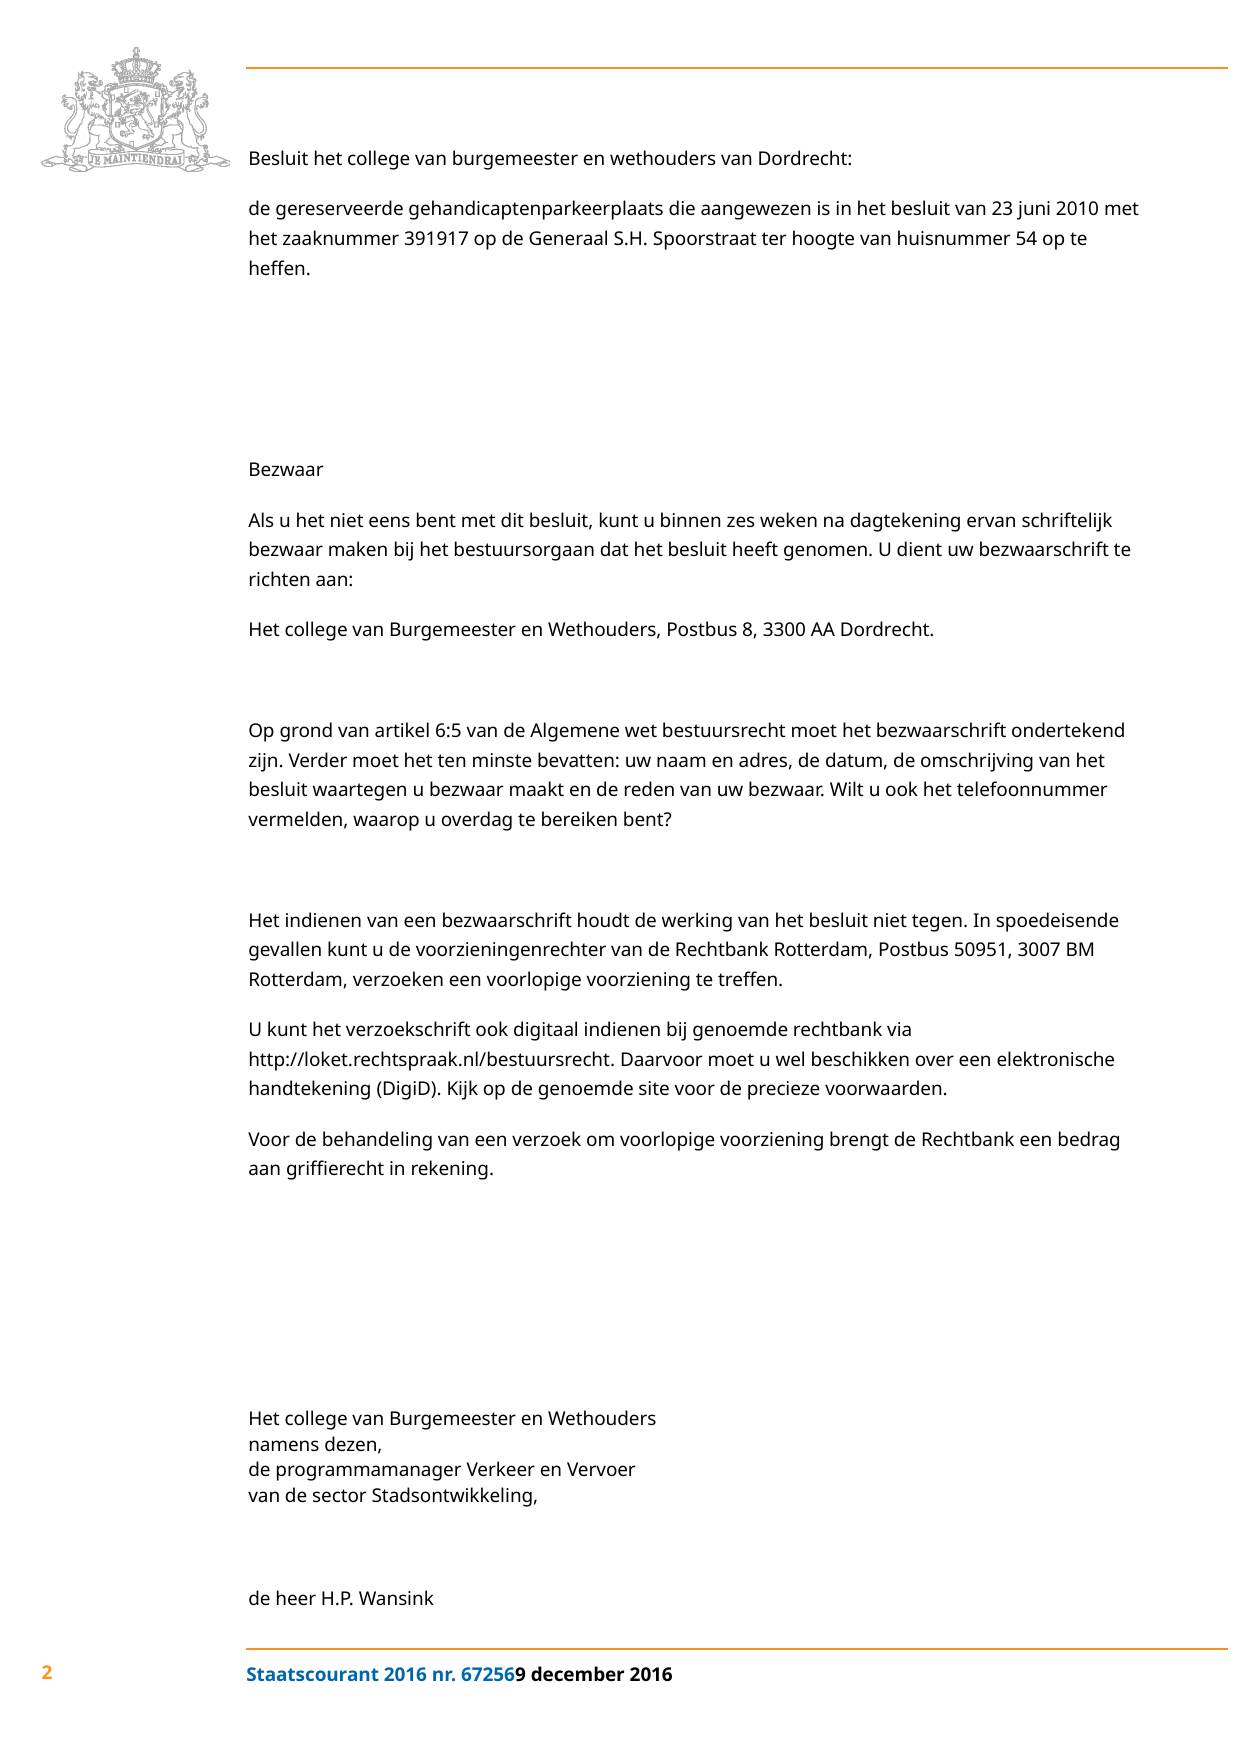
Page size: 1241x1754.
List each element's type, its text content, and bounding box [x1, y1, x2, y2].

text Bezwaar [248, 456, 1152, 482]
picture [41, 47, 231, 172]
text de gereserveerde gehandicaptenparkeerplaats die aangewezen is in het besluit van 23 juni 2010 met het zaaknummer 391917 op de Generaal S.H. Spoorstraat ter hoogte van huisnummer 54 op te heffen. [248, 196, 1152, 281]
text de heer H.P. Wansink [248, 1585, 1152, 1611]
text Op grond van artikel 6:5 van de Algemene wet bestuursrecht moet het bezwaarschrift ondertekend zijn. Verder moet het ten minste bevatten: uw naam en adres, de datum, de omschrijving van het besluit waartegen u bezwaar maakt en de reden van uw bezwaar. Wilt u ook het telefoonnummer vermelden, waarop u overdag te bereiken bent? [248, 717, 1152, 832]
text Het indienen van een bezwaarschrift houdt de werking van het besluit niet tegen. In spoedeisende gevallen kunt u de voorzieningenrechter van de Rechtbank Rotterdam, Postbus 50951, 3007 BM Rotterdam, verzoeken een voorlopige voorziening te treffen. [248, 907, 1152, 992]
text U kunt het verzoekschrift ook digitaal indienen bij genoemde rechtbank via http://loket.rechtspraak.nl/bestuursrecht. Daarvoor moet u wel beschikken over een elektronische handtekening (DigiD). Kijk op de genoemde site voor de precieze voorwaarden. [248, 1016, 1152, 1101]
text van de sector Stadsontwikkeling, [248, 1482, 1152, 1508]
text Besluit het college van burgemeester en wethouders van Dordrecht: [248, 145, 1152, 171]
text Het college van Burgemeester en Wethouders, Postbus 8, 3300 AA Dordrecht. [248, 616, 1152, 642]
text de programmamanager Verkeer en Vervoer [248, 1457, 1152, 1482]
text Het college van Burgemeester en Wethouders [248, 1405, 1152, 1431]
text namens dezen, [248, 1431, 1152, 1457]
text Voor de behandeling van een verzoek om voorlopige voorziening brengt de Rechtbank een bedrag aan griffierecht in rekening. [248, 1126, 1152, 1181]
text Als u het niet eens bent met dit besluit, kunt u binnen zes weken na dagtekening ervan schriftelijk bezwaar maken bij het bestuursorgaan dat het besluit heeft genomen. U dient uw bezwaarschrift te richten aan: [248, 507, 1152, 592]
